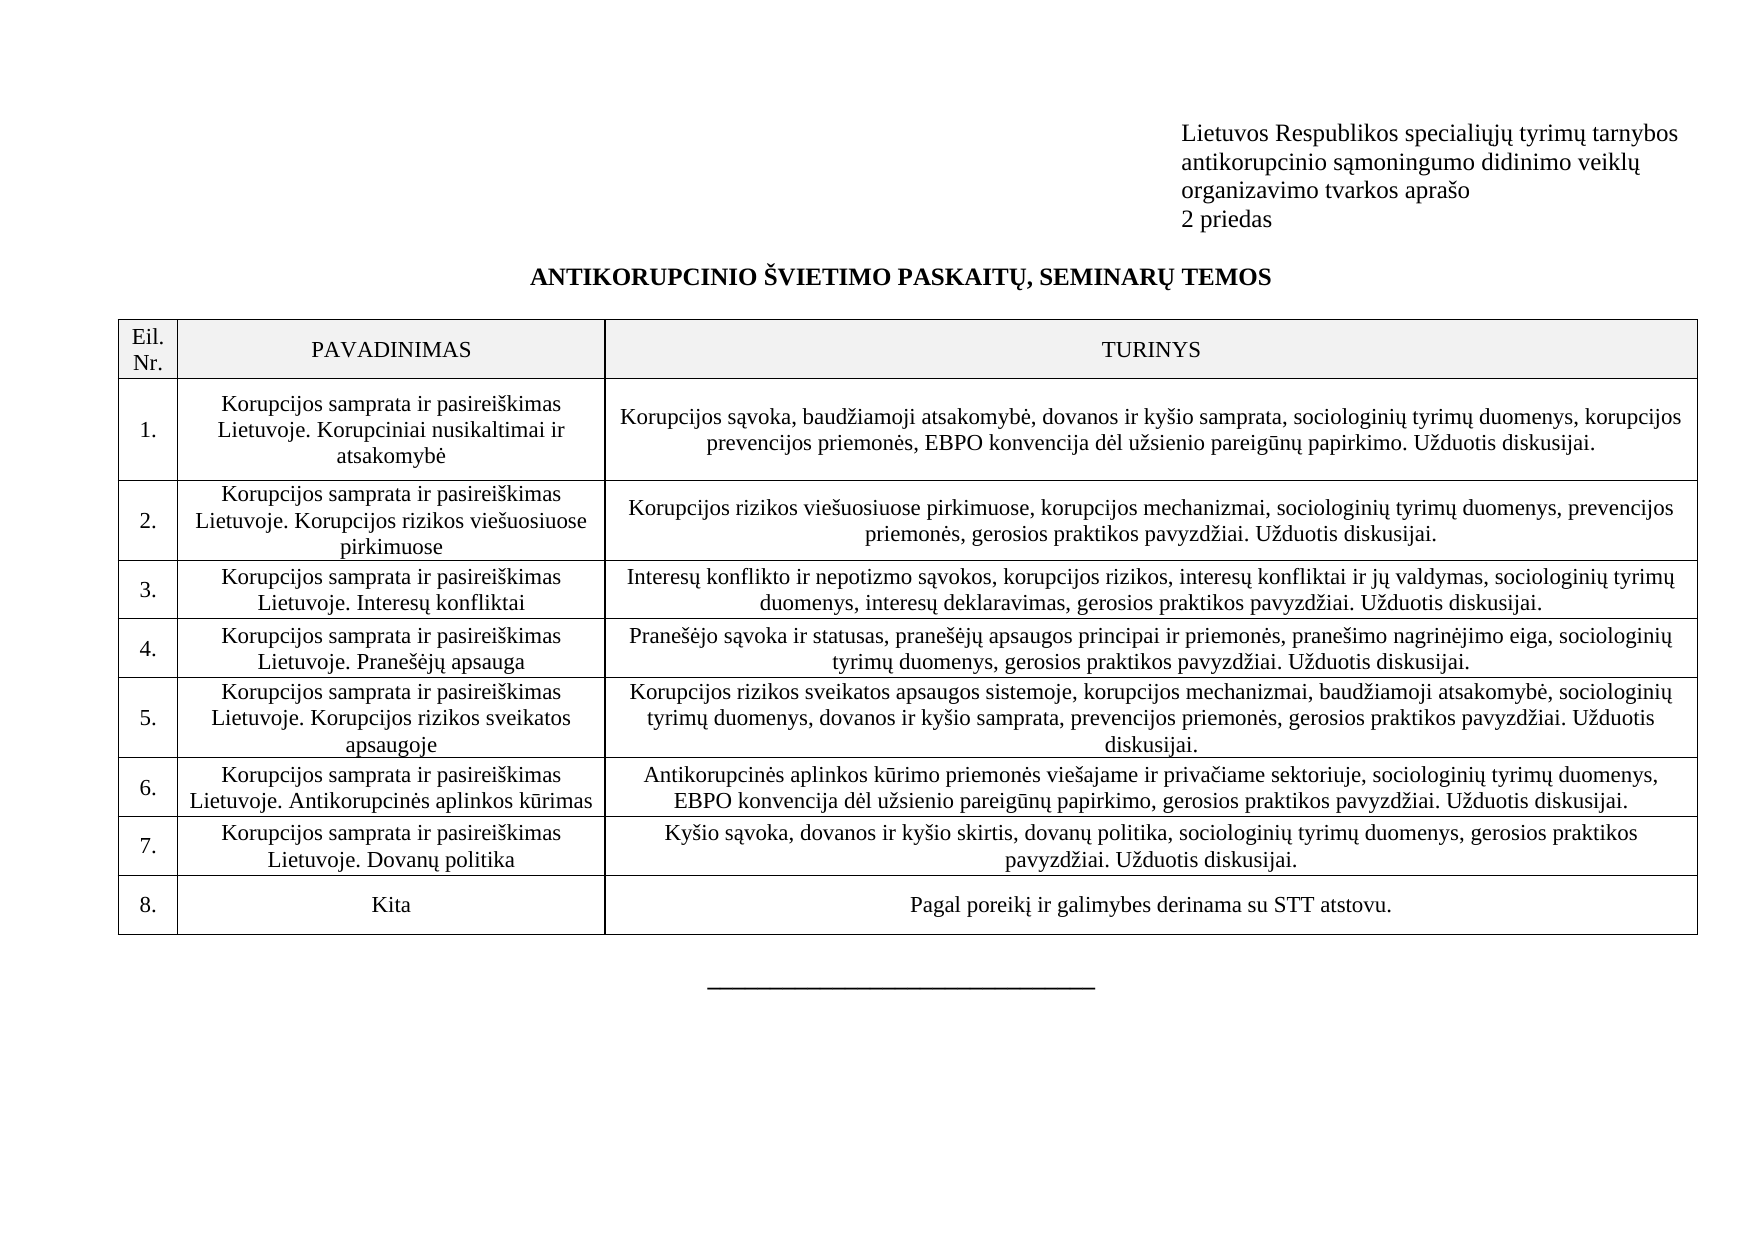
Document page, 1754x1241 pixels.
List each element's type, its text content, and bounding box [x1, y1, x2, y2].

table_cell Pagal poreikį ir galimybes derinama su STT atstovu. [606, 876, 1697, 933]
table_cell Interesų konflikto ir nepotizmo sąvokos, korupcijos rizikos, interesų konfliktai ir jų valdymas, sociologinių tyrimų duomenys, interesų deklaravimas, gerosios praktikos pavyzdžiai. Užduotis diskusijai. [606, 561, 1697, 618]
table_cell Korupcijos samprata ir pasireiškimas Lietuvoje. Korupcijos rizikos viešuosiuose pirkimuose [178, 481, 604, 559]
table_cell 8. [119, 876, 177, 933]
text antikorupcinio sąmoningumo didinimo veiklų [1181, 147, 1684, 176]
text 2 priedas [1181, 204, 1684, 233]
text Lietuvos Respublikos specialiųjų tyrimų tarnybos [1181, 118, 1684, 147]
table_cell 2. [119, 481, 177, 559]
table_cell 3. [119, 561, 177, 618]
table_cell Korupcijos rizikos sveikatos apsaugos sistemoje, korupcijos mechanizmai, baudžiamoji atsakomybė, sociologinių tyrimų duomenys, dovanos ir kyšio samprata, prevencijos priemonės, gerosios praktikos pavyzdžiai. Užduotis diskusijai. [606, 678, 1697, 757]
table_header Eil. Nr. [119, 320, 177, 378]
table_cell Korupcijos samprata ir pasireiškimas Lietuvoje. Pranešėjų apsauga [178, 619, 604, 677]
table_cell 1. [119, 379, 177, 479]
table_cell Kyšio sąvoka, dovanos ir kyšio skirtis, dovanų politika, sociologinių tyrimų duomenys, gerosios praktikos pavyzdžiai. Užduotis diskusijai. [606, 817, 1697, 875]
table_cell 4. [119, 619, 177, 677]
table_header PAVADINIMAS [178, 320, 604, 378]
table_cell Korupcijos rizikos viešuosiuose pirkimuose, korupcijos mechanizmai, sociologinių tyrimų duomenys, prevencijos priemonės, gerosios praktikos pavyzdžiai. Užduotis diskusijai. [606, 481, 1697, 559]
table_cell Korupcijos samprata ir pasireiškimas Lietuvoje. Interesų konfliktai [178, 561, 604, 618]
table_cell Antikorupcinės aplinkos kūrimo priemonės viešajame ir privačiame sektoriuje, sociologinių tyrimų duomenys, EBPO konvencija dėl užsienio pareigūnų papirkimo, gerosios praktikos pavyzdžiai. Užduotis diskusijai. [606, 758, 1697, 816]
table_cell Pranešėjo sąvoka ir statusas, pranešėjų apsaugos principai ir priemonės, pranešimo nagrinėjimo eiga, sociologinių tyrimų duomenys, gerosios praktikos pavyzdžiai. Užduotis diskusijai. [606, 619, 1697, 677]
table_cell Korupcijos samprata ir pasireiškimas Lietuvoje. Korupcijos rizikos sveikatos apsaugoje [178, 678, 604, 757]
table_cell Korupcijos samprata ir pasireiškimas Lietuvoje. Korupciniai nusikaltimai ir atsakomybė [178, 379, 604, 479]
table_cell 7. [119, 817, 177, 875]
text organizavimo tvarkos aprašo [1181, 176, 1684, 204]
table_cell Korupcijos samprata ir pasireiškimas Lietuvoje. Antikorupcinės aplinkos kūrimas [178, 758, 604, 816]
table_cell 6. [119, 758, 177, 816]
table_cell 5. [119, 678, 177, 757]
table_header TURINYS [606, 320, 1697, 378]
table_cell Korupcijos samprata ir pasireiškimas Lietuvoje. Dovanų politika [178, 817, 604, 875]
table_cell Korupcijos sąvoka, baudžiamoji atsakomybė, dovanos ir kyšio samprata, sociologinių tyrimų duomenys, korupcijos prevencijos priemonės, EBPO konvencija dėl užsienio pareigūnų papirkimo. Užduotis diskusijai. [606, 379, 1697, 479]
text ANTIKORUPCINIO ŠVIETIMO PASKAITŲ, SEMINARŲ TEMOS [118, 262, 1684, 291]
text _______________________________ [118, 963, 1684, 992]
table_cell Kita [178, 876, 604, 933]
